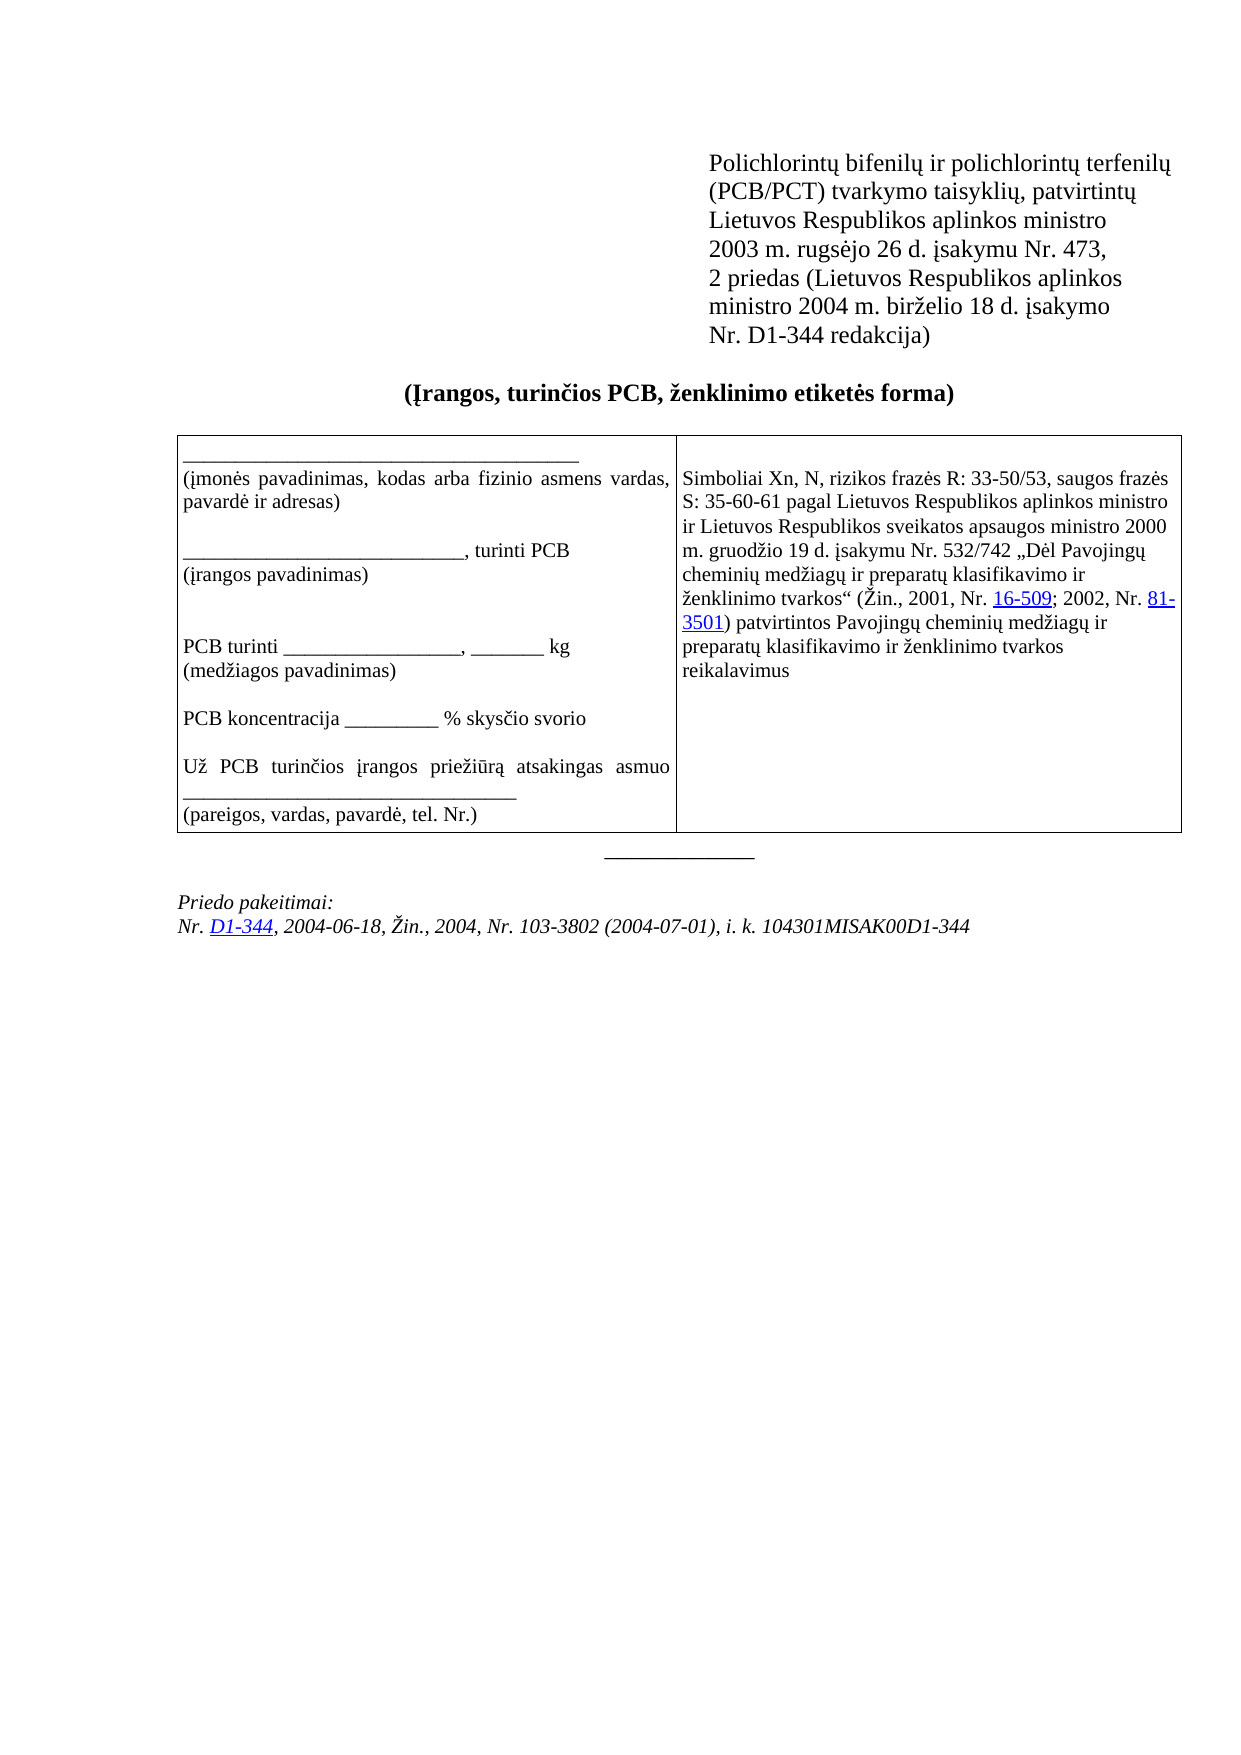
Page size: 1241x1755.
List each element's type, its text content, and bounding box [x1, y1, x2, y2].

text (PCB/PCT) tvarkymo taisyklių, patvirtintų [177, 176, 1181, 205]
text Polichlorintų bifenilų ir polichlorintų terfenilų [177, 148, 1181, 176]
text Nr. D1-344 redakcija) [177, 320, 1181, 349]
text 2003 m. rugsėjo 26 d. įsakymu Nr. 473, [177, 234, 1181, 263]
text (Įrangos, turinčios PCB, ženklinimo etiketės forma) [177, 378, 1181, 406]
text Nr. D1-344, 2004-06-18, Žin., 2004, Nr. 103-3802 (2004-07-01), i. k. 104301MISAK00D1-344 [177, 914, 1181, 938]
table_header Simboliai Xn, N, rizikos frazės R: 33-50/53, saugos frazės S: 35-60-61 pagal Lietuvos Respublikos aplinkos ministro ir Lietuvos Respublikos sveikatos apsaugos ministro 2000 m. gruodžio 19 d. įsakymu Nr. 532/742 „Dėl Pavojingų cheminių medžiagų ir preparatų klasifikavimo ir ženklinimo tvarkos“ (Žin., 2001, Nr. 16-509; 2002, Nr. 81-3501) patvirtintos Pavojingų cheminių medžiagų ir preparatų klasifikavimo ir ženklinimo tvarkos reikalavimus [677, 436, 1181, 832]
table_header ______________________________________ (įmonės pavadinimas, kodas arba fizinio asmens vardas, pavardė ir adresas) ___________________________, turinti PCB (įrangos pavadinimas) PCB turinti _________________, _______ kg (medžiagos pavadinimas) PCB koncentracija _________ % skysčio svorio Už PCB turinčios įrangos priežiūrą atsakingas asmuo ________________________________ (pareigos, vardas, pavardė, tel. Nr.) [178, 436, 676, 832]
text Priedo pakeitimai: [177, 890, 1181, 914]
text Lietuvos Respublikos aplinkos ministro [177, 205, 1181, 234]
text 2 priedas (Lietuvos Respublikos aplinkos [177, 263, 1181, 291]
text ministro 2004 m. birželio 18 d. įsakymo [177, 291, 1181, 320]
text ____________ [177, 833, 1181, 861]
